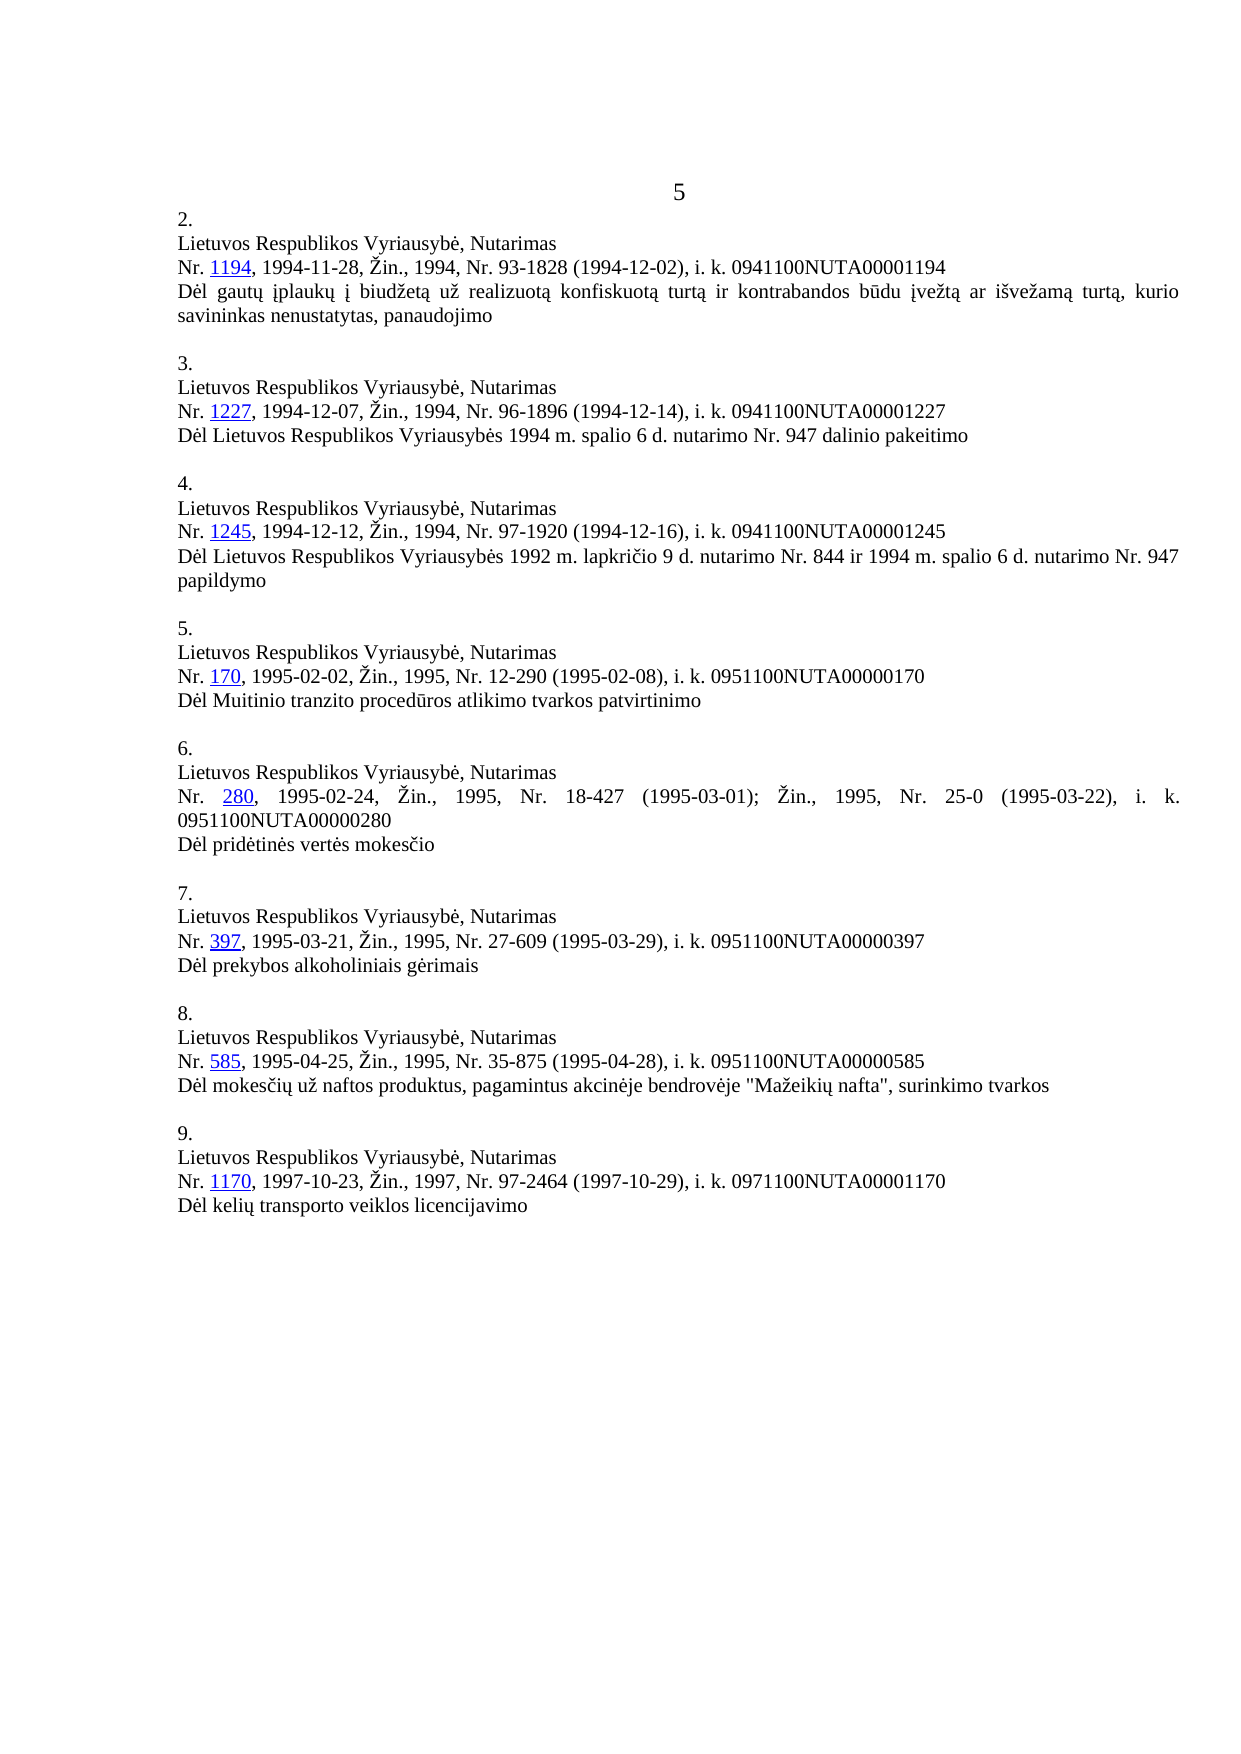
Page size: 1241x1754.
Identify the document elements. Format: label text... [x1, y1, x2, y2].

text Nr. 1245, 1994-12-12, Žin., 1994, Nr. 97-1920 (1994-12-16), i. k. 0941100NUTA00001245 [177, 519, 1181, 543]
text Nr. 585, 1995-04-25, Žin., 1995, Nr. 35-875 (1995-04-28), i. k. 0951100NUTA00000585 [177, 1049, 1181, 1073]
text Dėl Lietuvos Respublikos Vyriausybės 1992 m. lapkričio 9 d. nutarimo Nr. 844 ir 1994 m. spalio 6 d. nutarimo Nr. 947 papildymo [177, 543, 1181, 592]
text Dėl gautų įplaukų į biudžetą už realizuotą konfiskuotą turtą ir kontrabandos būdu įvežtą ar išvežamą turtą, kurio savininkas nenustatytas, panaudojimo [177, 279, 1181, 327]
text Lietuvos Respublikos Vyriausybė, Nutarimas [177, 495, 1181, 519]
text Lietuvos Respublikos Vyriausybė, Nutarimas [177, 640, 1181, 664]
text Lietuvos Respublikos Vyriausybė, Nutarimas [177, 1025, 1181, 1049]
text Dėl Lietuvos Respublikos Vyriausybės 1994 m. spalio 6 d. nutarimo Nr. 947 dalinio pakeitimo [177, 423, 1181, 447]
text 6. [177, 736, 1181, 760]
text 2. [177, 207, 1181, 231]
text Dėl pridėtinės vertės mokesčio [177, 832, 1181, 856]
text 8. [177, 1001, 1181, 1025]
text 5. [177, 616, 1181, 640]
text Lietuvos Respublikos Vyriausybė, Nutarimas [177, 1145, 1181, 1169]
text 7. [177, 880, 1181, 904]
text Dėl prekybos alkoholiniais gėrimais [177, 953, 1181, 977]
text Nr. 1170, 1997-10-23, Žin., 1997, Nr. 97-2464 (1997-10-29), i. k. 0971100NUTA00001170 [177, 1169, 1181, 1193]
text Lietuvos Respublikos Vyriausybė, Nutarimas [177, 375, 1181, 399]
text Dėl kelių transporto veiklos licencijavimo [177, 1193, 1181, 1217]
text Lietuvos Respublikos Vyriausybė, Nutarimas [177, 760, 1181, 784]
text Dėl Muitinio tranzito procedūros atlikimo tvarkos patvirtinimo [177, 688, 1181, 712]
text Nr. 397, 1995-03-21, Žin., 1995, Nr. 27-609 (1995-03-29), i. k. 0951100NUTA00000397 [177, 928, 1181, 953]
text Nr. 280, 1995-02-24, Žin., 1995, Nr. 18-427 (1995-03-01); Žin., 1995, Nr. 25-0 (1995-03-22), i. k. 0951100NUTA00000280 [177, 784, 1181, 832]
text 3. [177, 351, 1181, 375]
text Lietuvos Respublikos Vyriausybė, Nutarimas [177, 231, 1181, 255]
text Lietuvos Respublikos Vyriausybė, Nutarimas [177, 904, 1181, 928]
text 4. [177, 471, 1181, 495]
text 9. [177, 1121, 1181, 1145]
text Nr. 1194, 1994-11-28, Žin., 1994, Nr. 93-1828 (1994-12-02), i. k. 0941100NUTA00001194 [177, 255, 1181, 279]
text Dėl mokesčių už naftos produktus, pagamintus akcinėje bendrovėje "Mažeikių nafta", surinkimo tvarkos [177, 1073, 1181, 1097]
text Nr. 170, 1995-02-02, Žin., 1995, Nr. 12-290 (1995-02-08), i. k. 0951100NUTA00000170 [177, 664, 1181, 688]
text Nr. 1227, 1994-12-07, Žin., 1994, Nr. 96-1896 (1994-12-14), i. k. 0941100NUTA00001227 [177, 399, 1181, 423]
